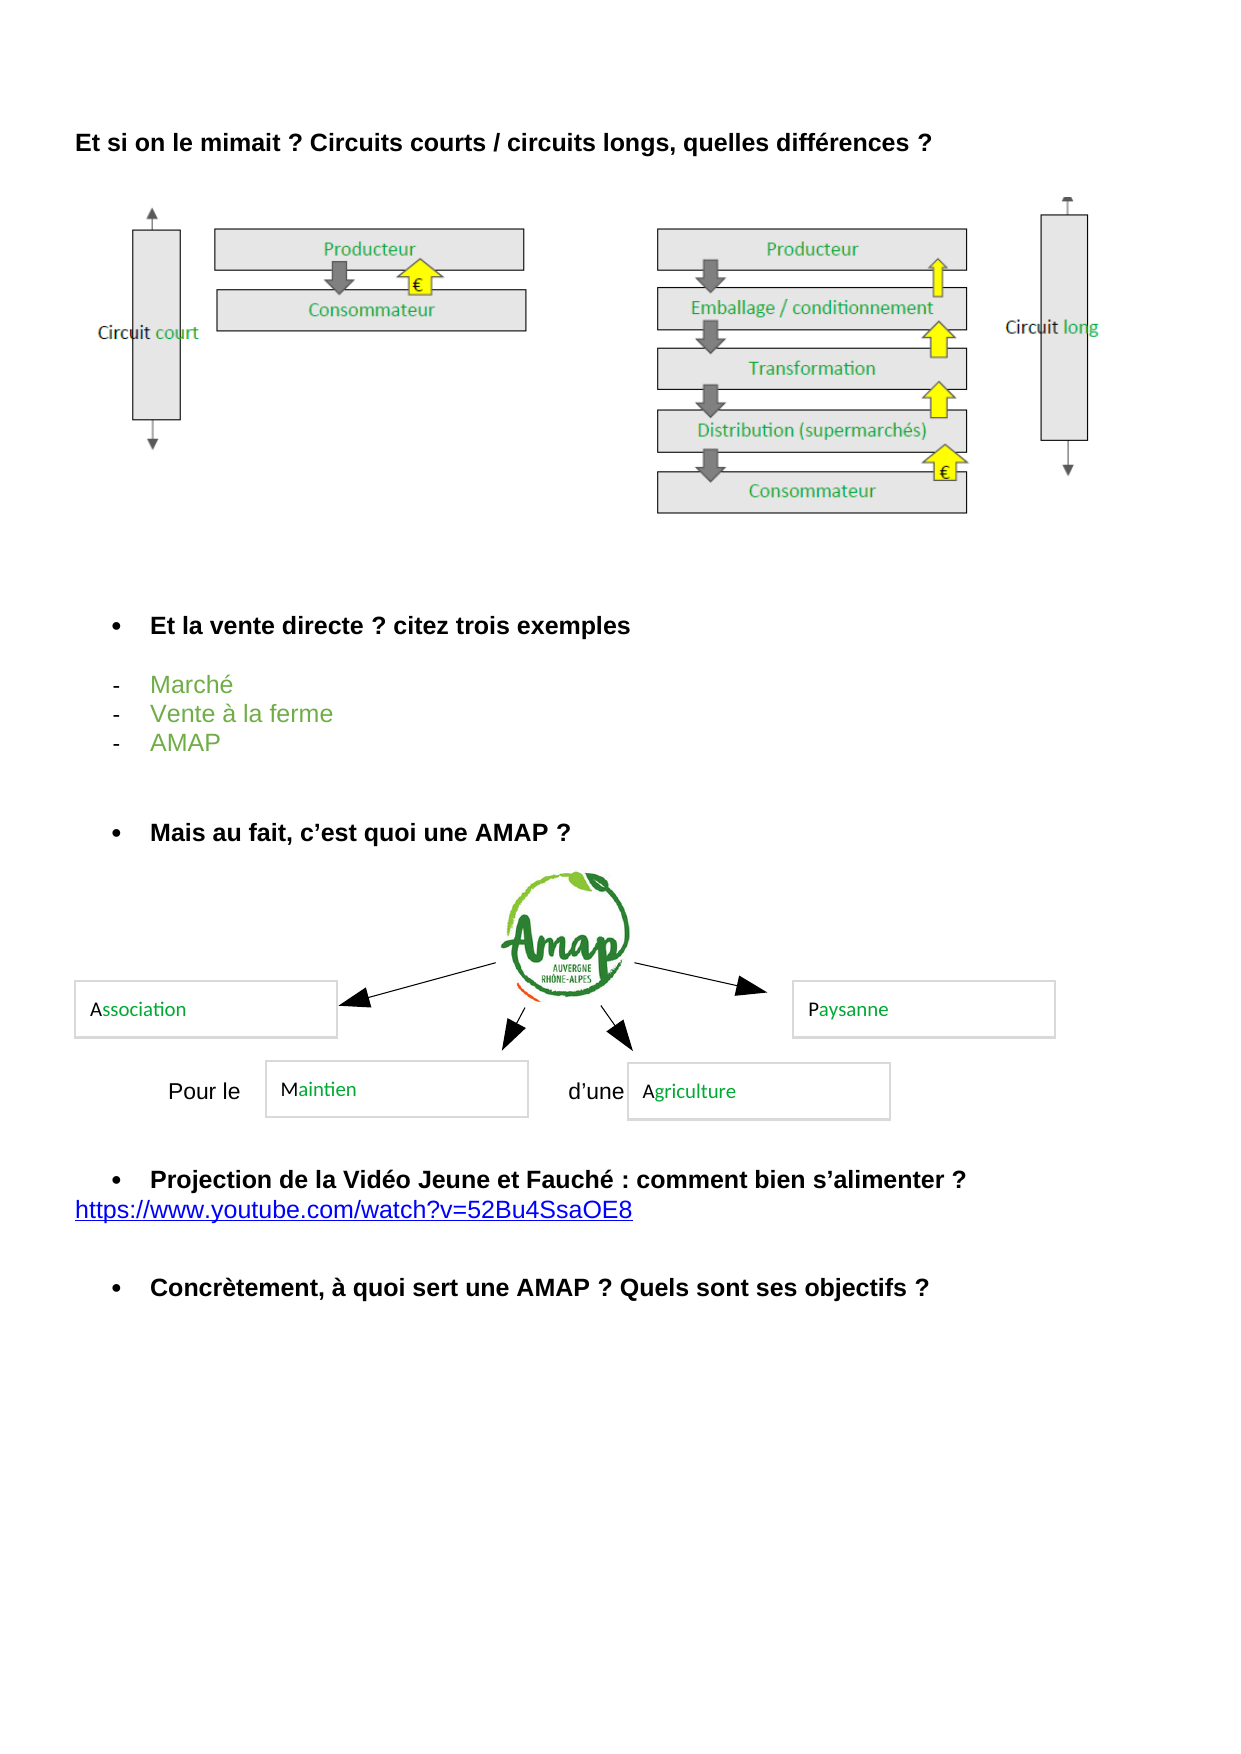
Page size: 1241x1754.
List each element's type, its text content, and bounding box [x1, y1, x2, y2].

text https://www.youtube.com/watch?v=52Bu4SsaOE8 [75, 1195, 1165, 1224]
list Concrètement, à quoi sert une AMAP ? Quels sont ses objectifs ? [112, 1273, 1165, 1302]
list Projection de la Vidéo Jeune et Fauché : comment bien s’alimenter ? [112, 1164, 1165, 1193]
text Pour le d’une [629, 1078, 889, 1104]
list Mais au fait, c’est quoi une AMAP ? [112, 818, 1165, 847]
list Marché [112, 670, 1165, 699]
text Pour le d’une [267, 1078, 527, 1104]
text Pour le d’une [891, 1078, 1165, 1104]
list AMAP [112, 728, 1165, 756]
list Et si on le mimait ? Circuits courts / circuits longs, quelles différences ? [75, 128, 1165, 156]
list Et la vente directe ? citez trois exemples [112, 611, 1165, 639]
text Pour le d’une [75, 1078, 265, 1104]
picture [500, 869, 634, 1007]
picture [75, 197, 1100, 532]
list Vente à la ferme [112, 699, 1165, 728]
text Pour le d’une [529, 1078, 627, 1104]
